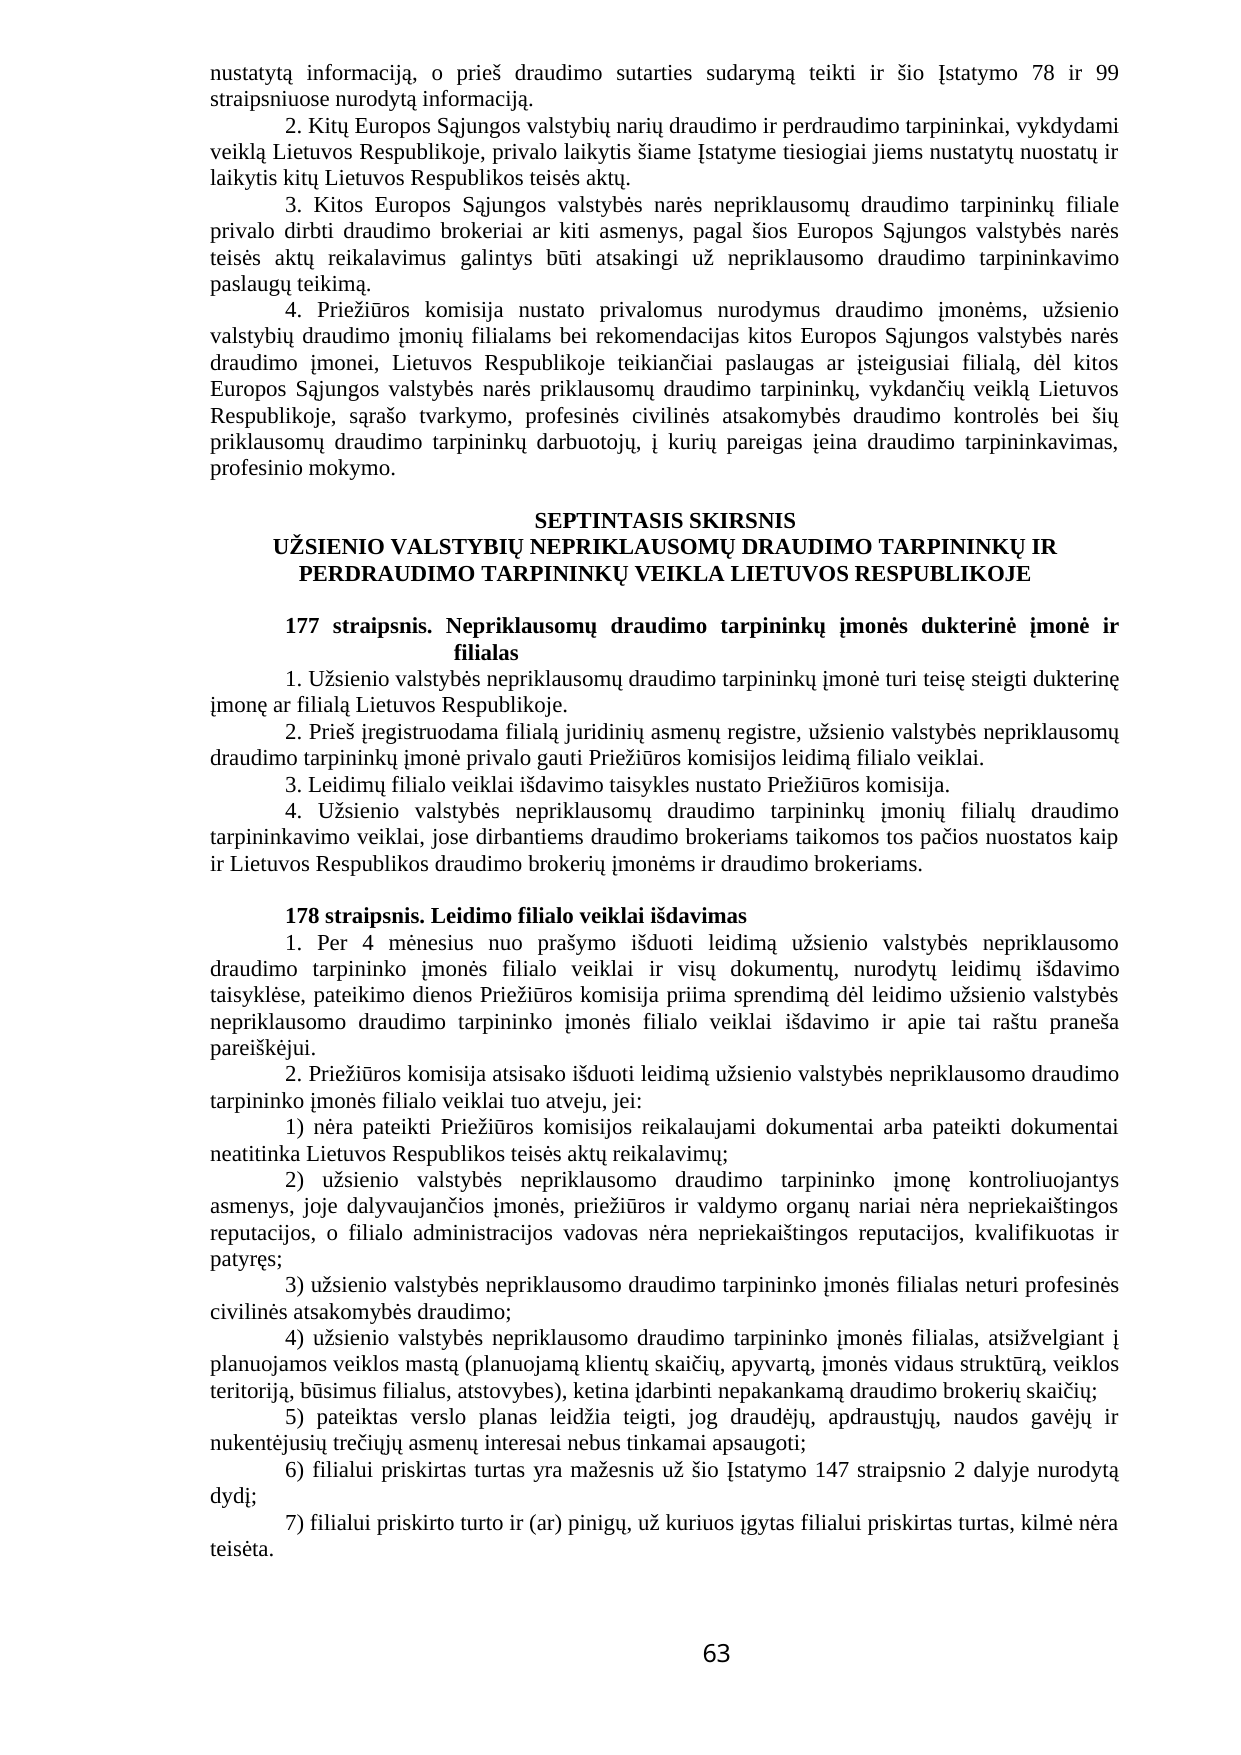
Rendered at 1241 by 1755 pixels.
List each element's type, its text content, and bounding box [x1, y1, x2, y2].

text 3) užsienio valstybės nepriklausomo draudimo tarpininko įmonės filialas neturi profesinės civilinės atsakomybės draudimo; [210, 1271, 1120, 1324]
text 4) užsienio valstybės nepriklausomo draudimo tarpininko įmonės filialas, atsižvelgiant į planuojamos veiklos mastą (planuojamą klientų skaičių, apyvartą, įmonės vidaus struktūrą, veiklos teritoriją, būsimus filialus, atstovybes), ketina įdarbinti nepakankamą draudimo brokerių skaičių; [210, 1324, 1120, 1403]
text 3. Leidimų filialo veiklai išdavimo taisykles nustato Priežiūros komisija. [210, 771, 1120, 797]
text 2) užsienio valstybės nepriklausomo draudimo tarpininko įmonę kontroliuojantys asmenys, joje dalyvaujančios įmonės, priežiūros ir valdymo organų nariai nėra nepriekaištingos reputacijos, o filialo administracijos vadovas nėra nepriekaištingos reputacijos, kvalifikuotas ir patyręs; [210, 1166, 1120, 1271]
text 1. Užsienio valstybės nepriklausomų draudimo tarpininkų įmonė turi teisę steigti dukterinę įmonę ar filialą Lietuvos Respublikoje. [210, 665, 1120, 718]
text 2. Kitų Europos Sąjungos valstybių narių draudimo ir perdraudimo tarpininkai, vykdydami veiklą Lietuvos Respublikoje, privalo laikytis šiame Įstatyme tiesiogiai jiems nustatytų nuostatų ir laikytis kitų Lietuvos Respublikos teisės aktų. [210, 112, 1120, 191]
text 1) nėra pateikti Priežiūros komisijos reikalaujami dokumentai arba pateikti dokumentai neatitinka Lietuvos Respublikos teisės aktų reikalavimų; [210, 1113, 1120, 1166]
text 2. Priežiūros komisija atsisako išduoti leidimą užsienio valstybės nepriklausomo draudimo tarpininko įmonės filialo veiklai tuo atveju, jei: [210, 1061, 1120, 1113]
text 2. Prieš įregistruodama filialą juridinių asmenų registre, užsienio valstybės nepriklausomų draudimo tarpininkų įmonė privalo gauti Priežiūros komisijos leidimą filialo veiklai. [210, 718, 1120, 771]
text 4. Priežiūros komisija nustato privalomus nurodymus draudimo įmonėms, užsienio valstybių draudimo įmonių filialams bei rekomendacijas kitos Europos Sąjungos valstybės narės draudimo įmonei, Lietuvos Respublikoje teikiančiai paslaugas ar įsteigusiai filialą, dėl kitos Europos Sąjungos valstybės narės priklausomų draudimo tarpininkų, vykdančių veiklą Lietuvos Respublikoje, sąrašo tvarkymo, profesinės civilinės atsakomybės draudimo kontrolės bei šių priklausomų draudimo tarpininkų darbuotojų, į kurių pareigas įeina draudimo tarpininkavimas, profesinio mokymo. [210, 296, 1120, 481]
text 177 straipsnis. Nepriklausomų draudimo tarpininkų įmonės dukterinė įmonė ir filialas [285, 612, 1120, 665]
text užsienio valstybių nepriklausomų draudimo tarpininkų ir perdraudimo tarpininkų veikla lietuvos respublikoje [210, 533, 1120, 586]
text 3. Kitos Europos Sąjungos valstybės narės nepriklausomų draudimo tarpininkų filiale privalo dirbti draudimo brokeriai ar kiti asmenys, pagal šios Europos Sąjungos valstybės narės teisės aktų reikalavimus galintys būti atsakingi už nepriklausomo draudimo tarpininkavimo paslaugų teikimą. [210, 191, 1120, 296]
text SEPTINTASIS skirsnis [210, 507, 1120, 533]
text 178 straipsnis. Leidimo filialo veiklai išdavimas [210, 902, 1120, 929]
text 7) filialui priskirto turto ir (ar) pinigų, už kuriuos įgytas filialui priskirtas turtas, kilmė nėra teisėta. [210, 1508, 1120, 1561]
text nustatytą informaciją, o prieš draudimo sutarties sudarymą teikti ir šio Įstatymo 78 ir 99 straipsniuose nurodytą informaciją. [210, 59, 1120, 112]
text 5) pateiktas verslo planas leidžia teigti, jog draudėjų, apdraustųjų, naudos gavėjų ir nukentėjusių trečiųjų asmenų interesai nebus tinkamai apsaugoti; [210, 1403, 1120, 1456]
text 1. Per 4 mėnesius nuo prašymo išduoti leidimą užsienio valstybės nepriklausomo draudimo tarpininko įmonės filialo veiklai ir visų dokumentų, nurodytų leidimų išdavimo taisyklėse, pateikimo dienos Priežiūros komisija priima sprendimą dėl leidimo užsienio valstybės nepriklausomo draudimo tarpininko įmonės filialo veiklai išdavimo ir apie tai raštu praneša pareiškėjui. [210, 929, 1120, 1061]
text 6) filialui priskirtas turtas yra mažesnis už šio Įstatymo 147 straipsnio 2 dalyje nurodytą dydį; [210, 1456, 1120, 1508]
text 4. Užsienio valstybės nepriklausomų draudimo tarpininkų įmonių filialų draudimo tarpininkavimo veiklai, jose dirbantiems draudimo brokeriams taikomos tos pačios nuostatos kaip ir Lietuvos Respublikos draudimo brokerių įmonėms ir draudimo brokeriams. [210, 797, 1120, 876]
